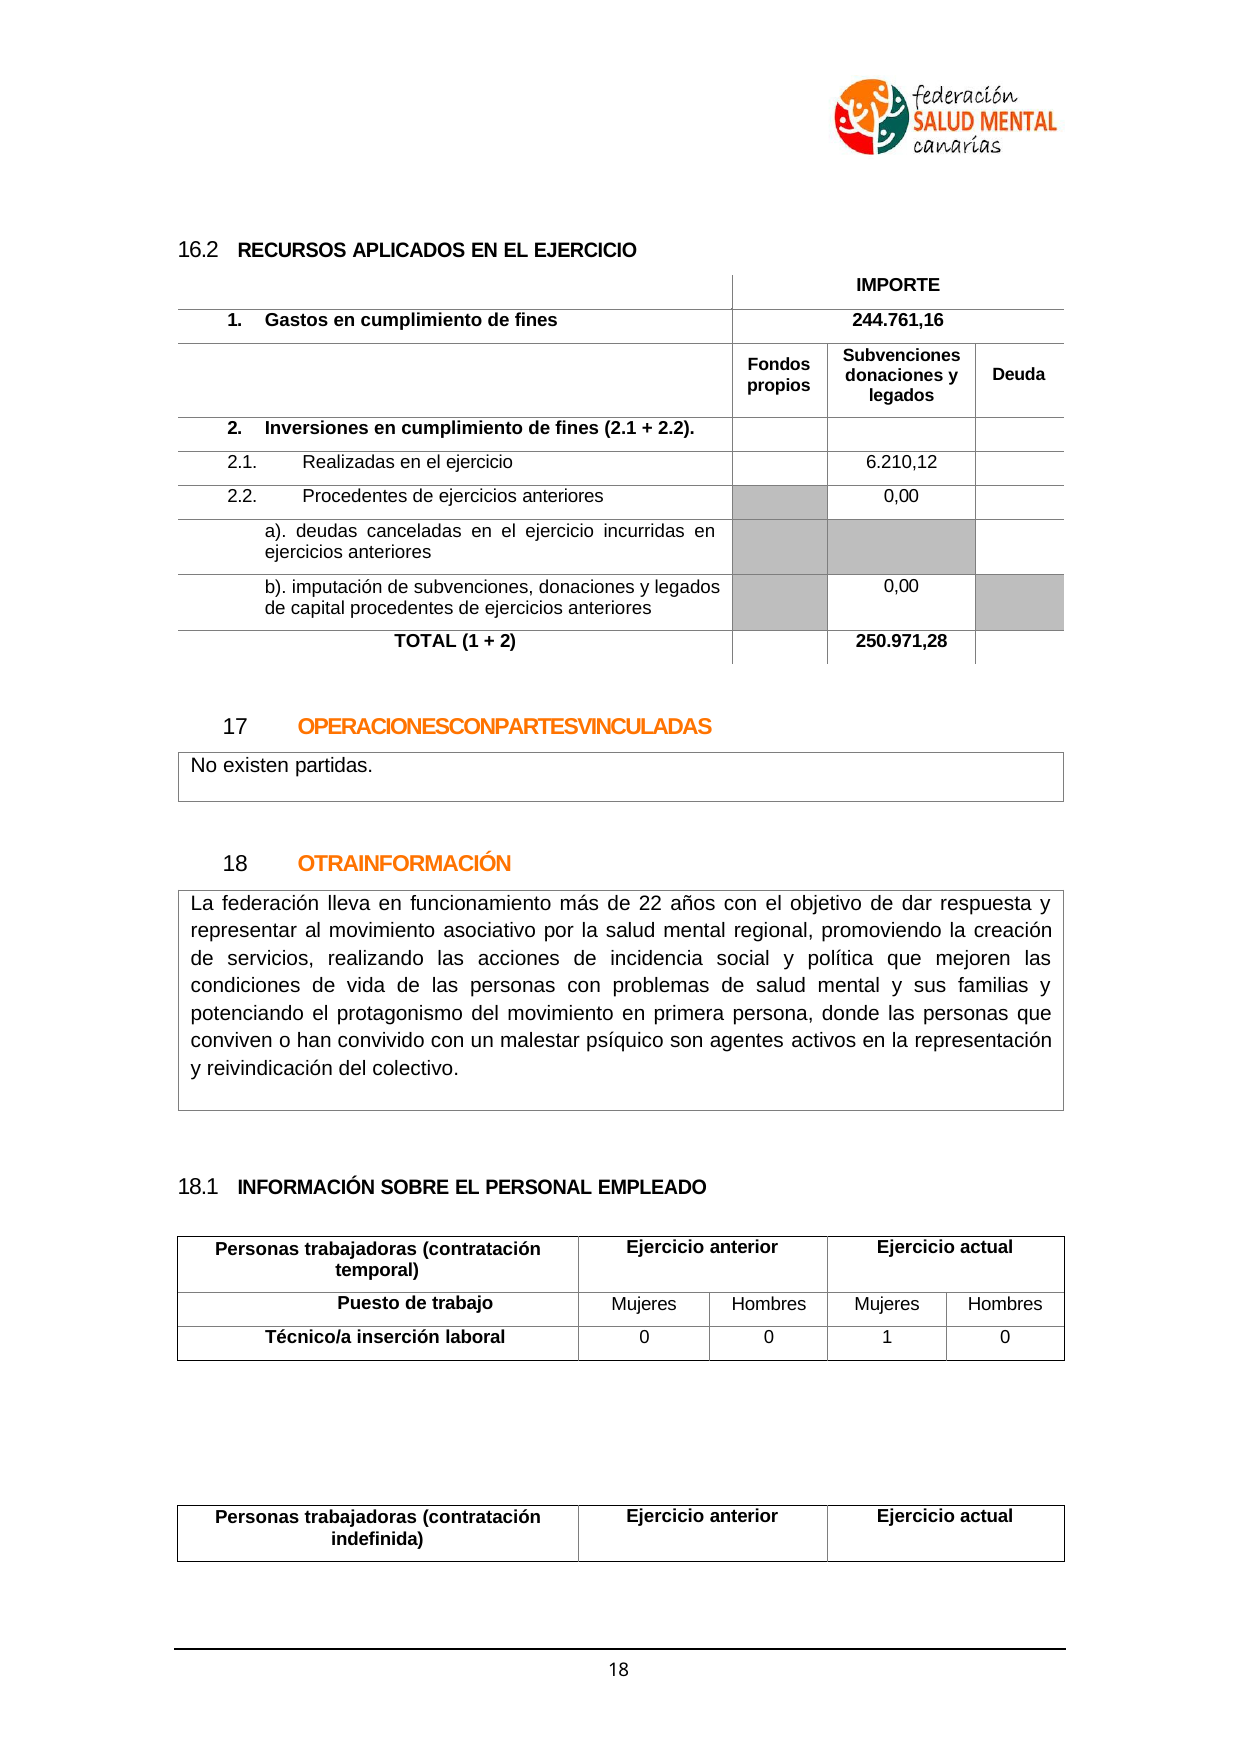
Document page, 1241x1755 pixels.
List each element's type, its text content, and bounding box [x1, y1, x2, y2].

table_cell Mujeres [579, 1293, 709, 1326]
table_header Personas trabajadoras (contratación indefinida) [178, 1506, 578, 1561]
table_cell 0,00 [828, 486, 975, 519]
table_header Ejercicio anterior [579, 1237, 827, 1292]
table_cell 2.1. Realizadas en el ejercicio [178, 452, 732, 485]
table_header IMPORTE [733, 275, 1064, 309]
table_cell [733, 418, 827, 451]
table_header Personas trabajadoras (contratación temporal) [178, 1237, 578, 1292]
table_cell [976, 631, 1064, 664]
table_cell [976, 452, 1064, 485]
table_cell [828, 418, 975, 451]
table_header Ejercicio actual [828, 1506, 1064, 1561]
table_cell Técnico/a inserción laboral [178, 1327, 578, 1360]
table_cell Hombres [947, 1293, 1064, 1326]
table_cell Puesto de trabajo [178, 1293, 578, 1326]
table_cell 0 [710, 1327, 827, 1360]
table_cell [733, 631, 827, 664]
table_cell Mujeres [828, 1293, 946, 1326]
table_cell 1. Gastos en cumplimiento de fines [178, 310, 732, 343]
table_cell TOTAL (1 + 2) [178, 631, 732, 664]
table_cell 0,00 [828, 575, 975, 630]
table_cell [733, 486, 827, 519]
table_cell Deuda [976, 344, 1064, 417]
table_cell [976, 486, 1064, 519]
table_cell 0 [579, 1327, 709, 1360]
table_header No existen partidas. [179, 753, 1063, 801]
table_header Ejercicio actual [828, 1237, 1064, 1292]
table_cell [733, 452, 827, 485]
table_cell [976, 575, 1064, 630]
table_cell [733, 575, 827, 630]
list INFORMACIÓN SOBRE EL PERSONAL EMPLEADO [177, 1173, 1078, 1199]
table_cell 1 [828, 1327, 946, 1360]
table_cell 250.971,28 [828, 631, 975, 664]
table_cell 0 [947, 1327, 1064, 1360]
list OPERACIONESCONPARTESVINCULADAS [222, 713, 1078, 739]
table_header [178, 275, 732, 309]
list RECURSOS APLICADOS EN EL EJERCICIO [177, 236, 1078, 262]
list OTRAINFORMACIÓN [222, 850, 1078, 876]
table_cell [178, 344, 732, 417]
table_cell Fondos propios [733, 344, 827, 417]
table_cell [733, 520, 827, 574]
table_header La federación lleva en funcionamiento más de 22 años con el objetivo de dar respuesta y representar al movimiento asociativo por la salud mental regional, promoviendo la creación de servicios, realizando las acciones de incidencia social y política que mejoren las condiciones de vida de las personas con problemas de salud mental y sus familias y potenciando el protagonismo del movimiento en primera persona, donde las personas que conviven o han convivido con un malestar psíquico son agentes activos en la representación y reivindicación del colectivo. [179, 891, 1063, 1110]
table_cell [976, 418, 1064, 451]
table_cell Subvenciones donaciones y legados [828, 344, 975, 417]
table_cell [828, 520, 975, 574]
table_cell 244.761,16 [733, 310, 1064, 343]
table_cell b). imputación de subvenciones, donaciones y legados de capital procedentes de ejercicios anteriores [178, 575, 732, 630]
table_cell Hombres [710, 1293, 827, 1326]
table_cell [976, 520, 1064, 574]
table_cell 2.2. Procedentes de ejercicios anteriores [178, 486, 732, 519]
table_cell 2. Inversiones en cumplimiento de fines (2.1 + 2.2). [178, 418, 732, 451]
table_cell 6.210,12 [828, 452, 975, 485]
table_cell a). deudas canceladas en el ejercicio incurridas en ejercicios anteriores [178, 520, 732, 574]
table_header Ejercicio anterior [579, 1506, 827, 1561]
